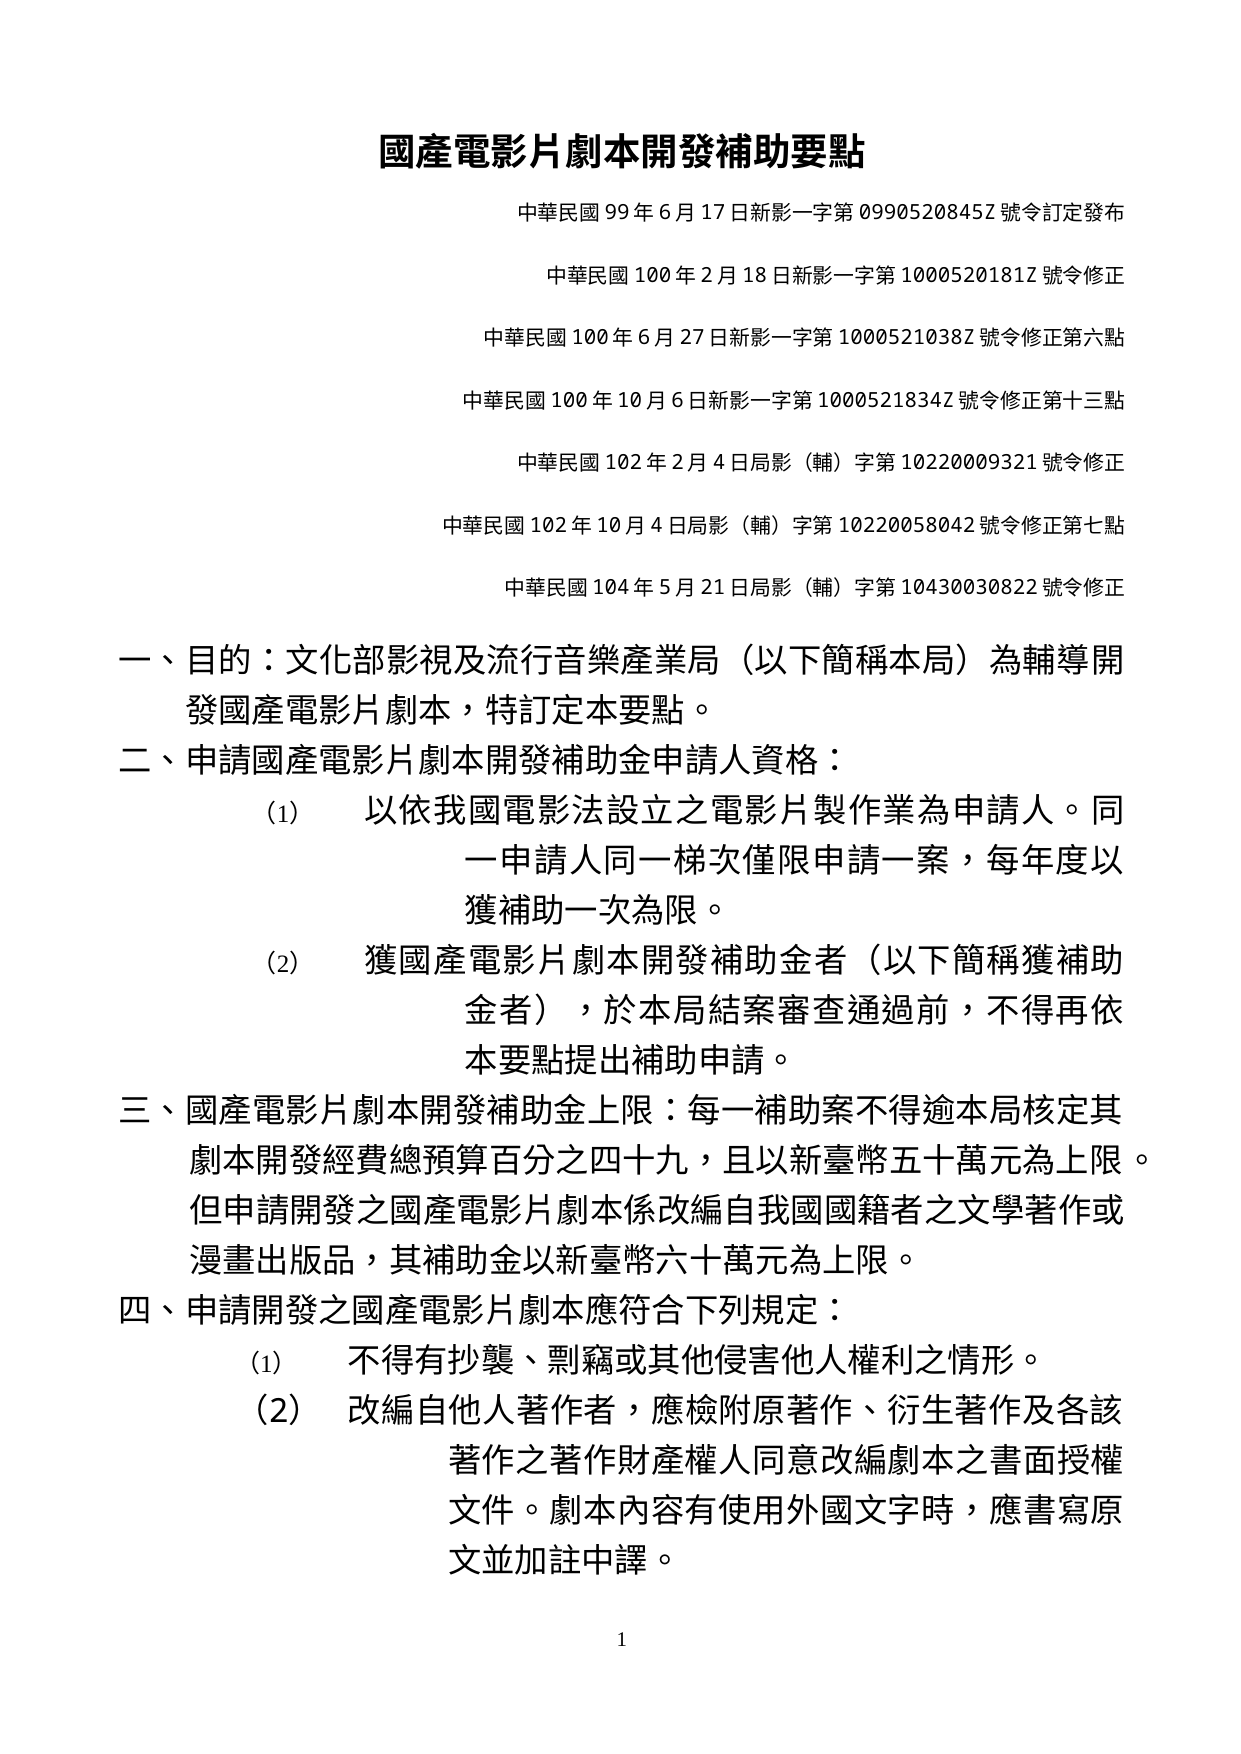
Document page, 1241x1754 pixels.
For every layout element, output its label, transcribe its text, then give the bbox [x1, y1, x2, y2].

text 二、申請國產電影片劇本開發補助金申請人資格： [118, 733, 1125, 783]
text 一、目的：文化部影視及流行音樂產業局（以下簡稱本局）為輔導開發國產電影片劇本，特訂定本要點。 [118, 633, 1125, 733]
list 不得有抄襲、剽竊或其他侵害他人權利之情形。 [235, 1333, 1125, 1383]
list 獲國產電影片劇本開發補助金者（以下簡稱獲補助金者），於本局結案審查通過前，不得再依本要點提出補助申請。 [252, 933, 1125, 1083]
text 中華民國102年10月4日局影（輔）字第10220058042號令修正第七點 [118, 483, 1125, 545]
text 中華民國100年6月27日新影一字第1000521038Z號令修正第六點 [118, 295, 1125, 358]
text 中華民國102年2月4日局影（輔）字第10220009321號令修正 [118, 420, 1125, 483]
list 改編自他人著作者，應檢附原著作、衍生著作及各該著作之著作財產權人同意改編劇本之書面授權文件。劇本內容有使用外國文字時，應書寫原文並加註中譯。 [235, 1383, 1125, 1583]
text 中華民國100年10月6日新影一字第1000521834Z號令修正第十三點 [118, 358, 1125, 420]
text 國產電影片劇本開發補助要點 [118, 108, 1125, 170]
text 三、國產電影片劇本開發補助金上限：每一補助案不得逾本局核定其劇本開發經費總預算百分之四十九，且以新臺幣五十萬元為上限。但申請開發之國產電影片劇本係改編自我國國籍者之文學著作或漫畫出版品，其補助金以新臺幣六十萬元為上限。 [118, 1083, 1125, 1283]
text 四、申請開發之國產電影片劇本應符合下列規定： [118, 1283, 1125, 1333]
text 中華民國99年6月17日新影一字第0990520845Z號令訂定發布 [118, 170, 1125, 233]
text 中華民國104年5月21日局影（輔）字第10430030822號令修正 [118, 545, 1125, 608]
text 中華民國100年2月18日新影一字第1000520181Z號令修正 [118, 233, 1125, 295]
list 以依我國電影法設立之電影片製作業為申請人。同一申請人同一梯次僅限申請一案，每年度以獲補助一次為限。 [252, 783, 1125, 933]
